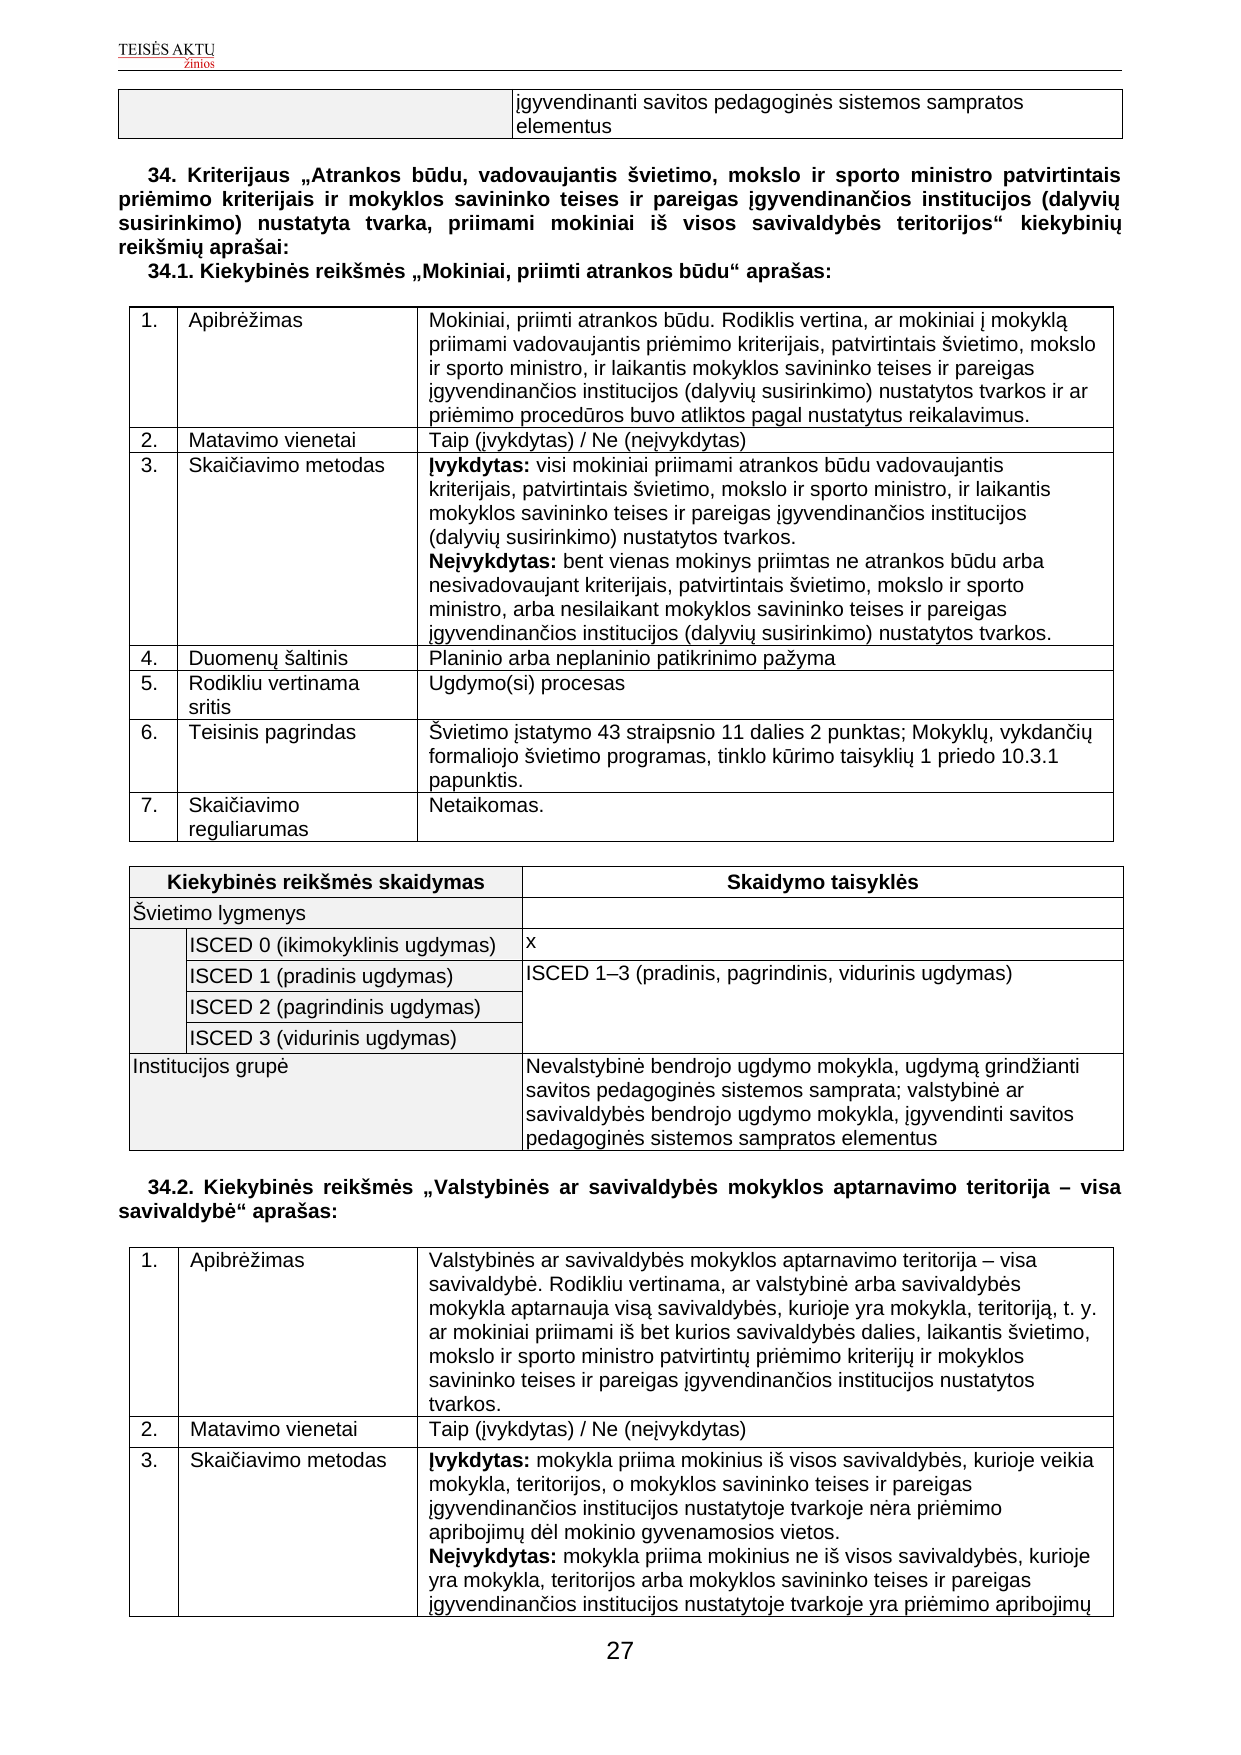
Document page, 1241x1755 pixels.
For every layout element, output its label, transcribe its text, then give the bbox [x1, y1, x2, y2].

table_cell įgyvendinanti savitos pedagoginės sistemos sampratos elementus [513, 90, 1122, 138]
table_cell ISCED 1–3 (pradinis, pagrindinis, vidurinis ugdymas) [523, 961, 1123, 991]
table_cell ISCED 3 (vidurinis ugdymas) [187, 1023, 522, 1053]
table_cell 2. [130, 1417, 178, 1447]
table_cell Taip (įvykdytas) / Ne (neįvykdytas) [418, 1417, 1113, 1447]
table_header Apibrėžimas [178, 308, 417, 427]
table_cell ISCED 1 (pradinis ugdymas) [187, 961, 522, 991]
table_cell 4. [130, 646, 177, 670]
text 34.2. Kiekybinės reikšmės „Valstybinės ar savivaldybės mokyklos aptarnavimo teritorija – visa savivaldybė“ aprašas: [118, 1175, 1122, 1223]
table_cell 5. [130, 671, 177, 719]
table_cell Rodikliu vertinama sritis [178, 671, 417, 719]
table_cell Skaičiavimo reguliarumas [178, 793, 417, 841]
text 34.1. Kiekybinės reikšmės „Mokiniai, priimti atrankos būdu“ aprašas: [118, 258, 1122, 282]
table_cell [523, 898, 1123, 928]
table_cell [119, 90, 512, 138]
table_header 1. [130, 308, 177, 427]
table_cell Skaičiavimo metodas [179, 1448, 417, 1616]
table_cell Švietimo lygmenys [130, 898, 522, 928]
table_cell [523, 1022, 1123, 1053]
table_cell Teisinis pagrindas [178, 720, 417, 792]
table_header Skaidymo taisyklės [523, 867, 1123, 897]
table_cell 3. [130, 453, 177, 645]
table_cell ISCED 0 (ikimokyklinis ugdymas) [187, 929, 522, 959]
table_cell Įvykdytas: visi mokiniai priimami atrankos būdu vadovaujantis kriterijais, patvirtintais švietimo, mokslo ir sporto ministro, ir laikantis mokyklos savininko teises ir pareigas įgyvendinančios institucijos (dalyvių susirinkimo) nustatytos tvarkos. Neįvykdytas: bent vienas mokinys priimtas ne atrankos būdu arba nesivadovaujant kriterijais, patvirtintais švietimo, mokslo ir sporto ministro, arba nesilaikant mokyklos savininko teises ir pareigas įgyvendinančios institucijos (dalyvių susirinkimo) nustatytos tvarkos. [418, 453, 1113, 645]
table_header Mokiniai, priimti atrankos būdu. Rodiklis vertina, ar mokiniai į mokyklą priimami vadovaujantis priėmimo kriterijais, patvirtintais švietimo, mokslo ir sporto ministro, ir laikantis mokyklos savininko teises ir pareigas įgyvendinančios institucijos (dalyvių susirinkimo) nustatytos tvarkos ir ar priėmimo procedūros buvo atliktos pagal nustatytus reikalavimus. [418, 308, 1113, 427]
table_cell Institucijos grupė [130, 1054, 522, 1150]
table_cell Įvykdytas: mokykla priima mokinius iš visos savivaldybės, kurioje veikia mokykla, teritorijos, o mokyklos savininko teises ir pareigas įgyvendinančios institucijos nustatytoje tvarkoje nėra priėmimo apribojimų dėl mokinio gyvenamosios vietos. Neįvykdytas: mokykla priima mokinius ne iš visos savivaldybės, kurioje yra mokykla, teritorijos arba mokyklos savininko teises ir pareigas įgyvendinančios institucijos nustatytoje tvarkoje yra priėmimo apribojimų [418, 1448, 1113, 1616]
table_cell 2. [130, 428, 177, 452]
table_cell Matavimo vienetai [178, 428, 417, 452]
table_cell Duomenų šaltinis [178, 646, 417, 670]
table_cell Planinio arba neplaninio patikrinimo pažyma [418, 646, 1113, 670]
table_cell 3. [130, 1448, 178, 1616]
table_header Valstybinės ar savivaldybės mokyklos aptarnavimo teritorija – visa savivaldybė. Rodikliu vertinama, ar valstybinė arba savivaldybės mokykla aptarnauja visą savivaldybės, kurioje yra mokykla, teritoriją, t. y. ar mokiniai priimami iš bet kurios savivaldybės dalies, laikantis švietimo, mokslo ir sporto ministro patvirtintų priėmimo kriterijų ir mokyklos savininko teises ir pareigas įgyvendinančios institucijos nustatytos tvarkos. [418, 1248, 1113, 1416]
table_header Kiekybinės reikšmės skaidymas [130, 867, 522, 897]
table_header 1. [130, 1248, 178, 1416]
table_cell Taip (įvykdytas) / Ne (neįvykdytas) [418, 428, 1113, 452]
table_cell [130, 929, 186, 1053]
table_header Apibrėžimas [179, 1248, 417, 1416]
table_cell Ugdymo(si) procesas [418, 671, 1113, 719]
table_cell 6. [130, 720, 177, 792]
table_cell Matavimo vienetai [179, 1417, 417, 1447]
table_cell x [523, 929, 1123, 959]
table_cell 7. [130, 793, 177, 841]
table_cell Netaikomas. [418, 793, 1113, 841]
table_cell Skaičiavimo metodas [178, 453, 417, 645]
table_cell [523, 991, 1123, 1022]
table_cell Nevalstybinė bendrojo ugdymo mokykla, ugdymą grindžianti savitos pedagoginės sistemos samprata; valstybinė ar savivaldybės bendrojo ugdymo mokykla, įgyvendinti savitos pedagoginės sistemos sampratos elementus [523, 1054, 1123, 1150]
text 34. Kriterijaus „Atrankos būdu, vadovaujantis švietimo, mokslo ir sporto ministro patvirtintais priėmimo kriterijais ir mokyklos savininko teises ir pareigas įgyvendinančios institucijos (dalyvių susirinkimo) nustatyta tvarka, priimami mokiniai iš visos savivaldybės teritorijos“ kiekybinių reikšmių aprašai: [118, 163, 1122, 258]
table_cell ISCED 2 (pagrindinis ugdymas) [187, 992, 522, 1022]
table_cell Švietimo įstatymo 43 straipsnio 11 dalies 2 punktas; Mokyklų, vykdančių formaliojo švietimo programas, tinklo kūrimo taisyklių 1 priedo 10.3.1 papunktis. [418, 720, 1113, 792]
